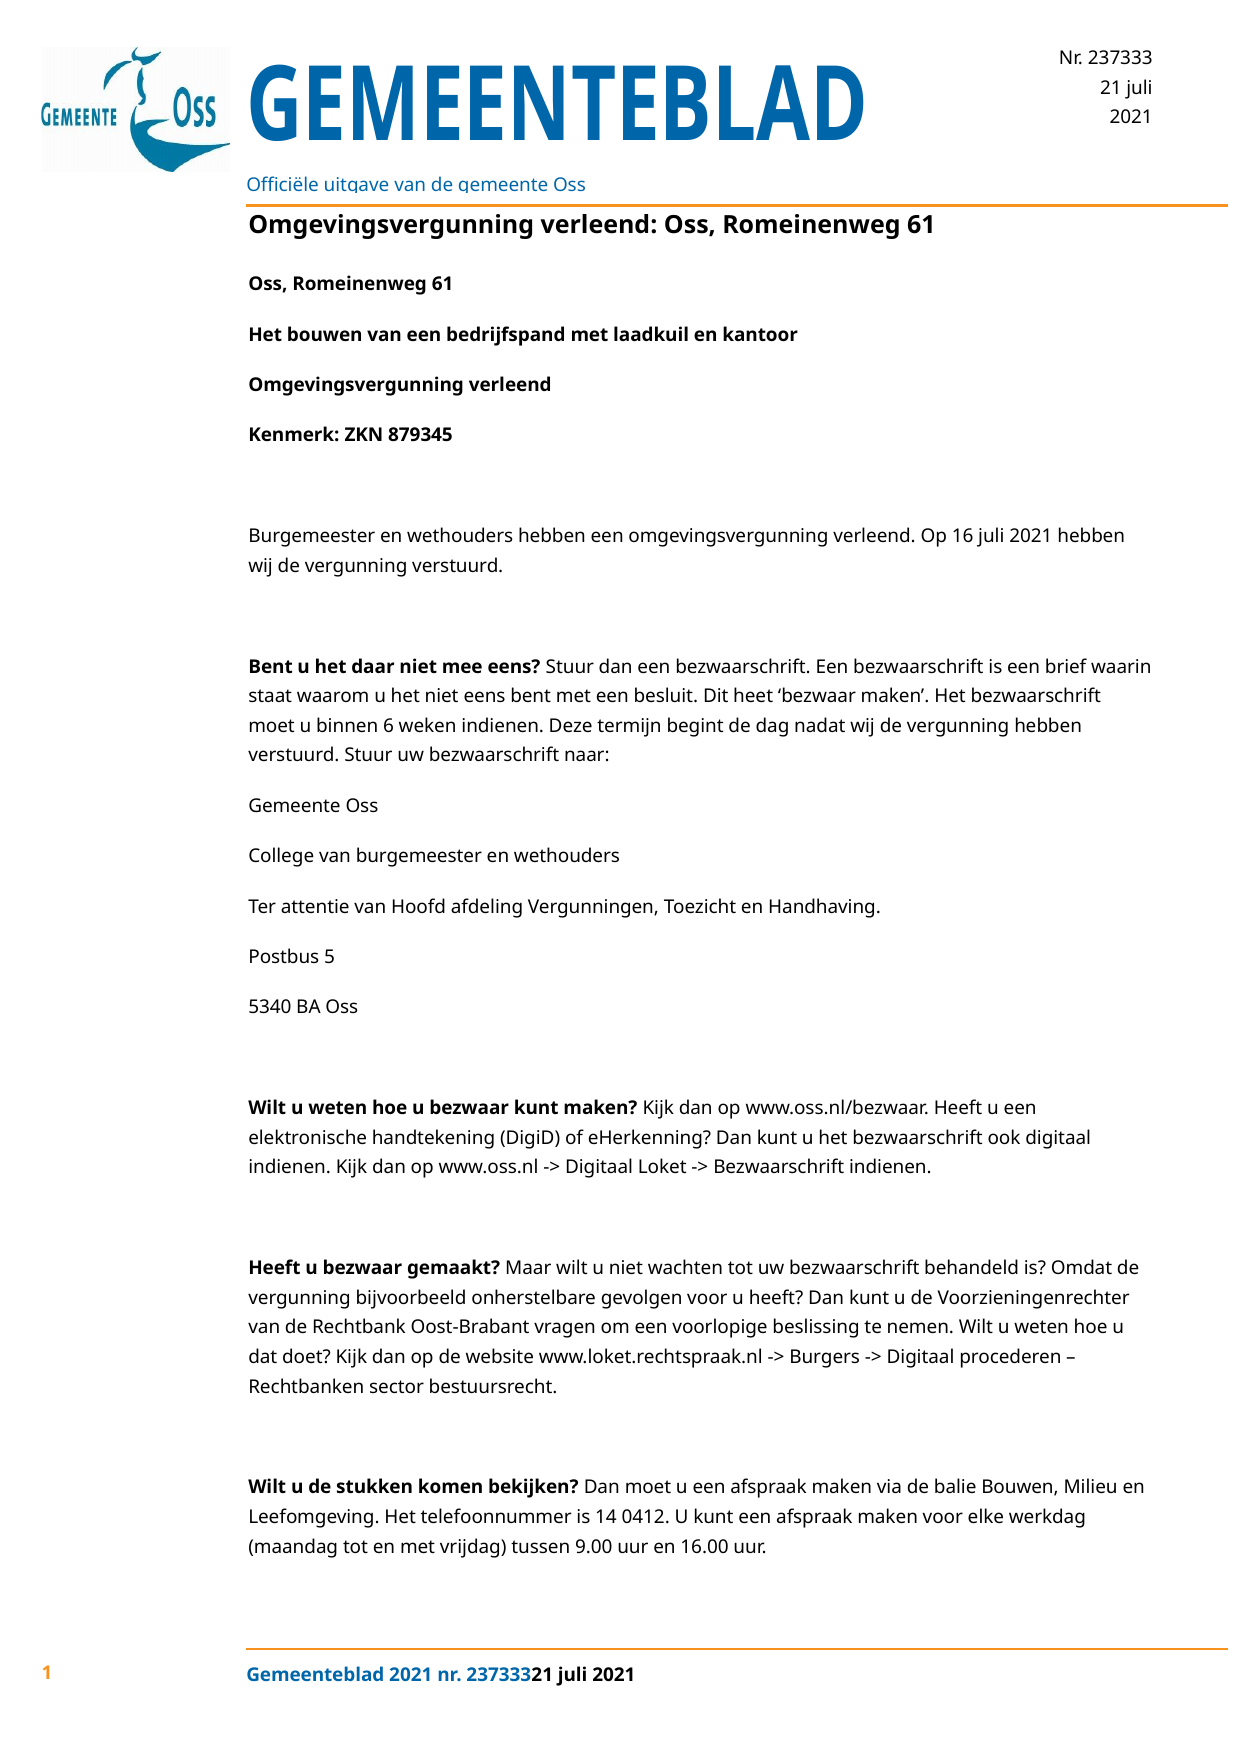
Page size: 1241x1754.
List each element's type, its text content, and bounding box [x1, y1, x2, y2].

text Het bouwen van een bedrijfspand met laadkuil en kantoor [248, 321, 1152, 346]
text Gemeente Oss [248, 792, 1152, 818]
picture [41, 47, 231, 172]
text Burgemeester en wethouders hebben een omgevingsvergunning verleend. Op 16 juli 2021 hebben wij de vergunning verstuurd. [248, 522, 1152, 578]
text Heeft u bezwaar gemaakt? Maar wilt u niet wachten tot uw bezwaarschrift behandeld is? Omdat de vergunning bijvoorbeeld onherstelbare gevolgen voor u heeft? Dan kunt u de Voorzieningenrechter van de Rechtbank Oost-Brabant vragen om een voorlopige beslissing te nemen. Wilt u weten hoe u dat doet? Kijk dan op de website www.loket.rechtspraak.nl -> Burgers -> Digitaal procederen – Rechtbanken sector bestuursrecht. [248, 1254, 1152, 1398]
text Bent u het daar niet mee eens? Stuur dan een bezwaarschrift. Een bezwaarschrift is een brief waarin staat waarom u het niet eens bent met een besluit. Dit heet ‘bezwaar maken’. Het bezwaarschrift moet u binnen 6 weken indienen. Deze termijn begint de dag nadat wij de vergunning hebben verstuurd. Stuur uw bezwaarschrift naar: [248, 653, 1152, 767]
text Wilt u de stukken komen bekijken? Dan moet u een afspraak maken via de balie Bouwen, Milieu en Leefomgeving. Het telefoonnummer is 14 0412. U kunt een afspraak maken voor elke werkdag (maandag tot en met vrijdag) tussen 9.00 uur en 16.00 uur. [248, 1474, 1152, 1558]
text 5340 BA Oss [248, 994, 1152, 1019]
text Wilt u weten hoe u bezwaar kunt maken? Kijk dan op www.oss.nl/bezwaar. Heeft u een elektronische handtekening (DigiD) of eHerkenning? Dan kunt u het bezwaarschrift ook digitaal indienen. Kijk dan op www.oss.nl -> Digitaal Loket -> Bezwaarschrift indienen. [248, 1094, 1152, 1179]
text Omgevingsvergunning verleend: Oss, Romeinenweg 61 [248, 207, 1152, 241]
text Oss, Romeinenweg 61 [248, 270, 1152, 296]
text Kenmerk: ZKN 879345 [248, 422, 1152, 447]
text Ter attentie van Hoofd afdeling Vergunningen, Toezicht en Handhaving. [248, 893, 1152, 918]
text College van burgemeester en wethouders [248, 842, 1152, 868]
text Omgevingsvergunning verleend [248, 371, 1152, 397]
text Postbus 5 [248, 943, 1152, 969]
